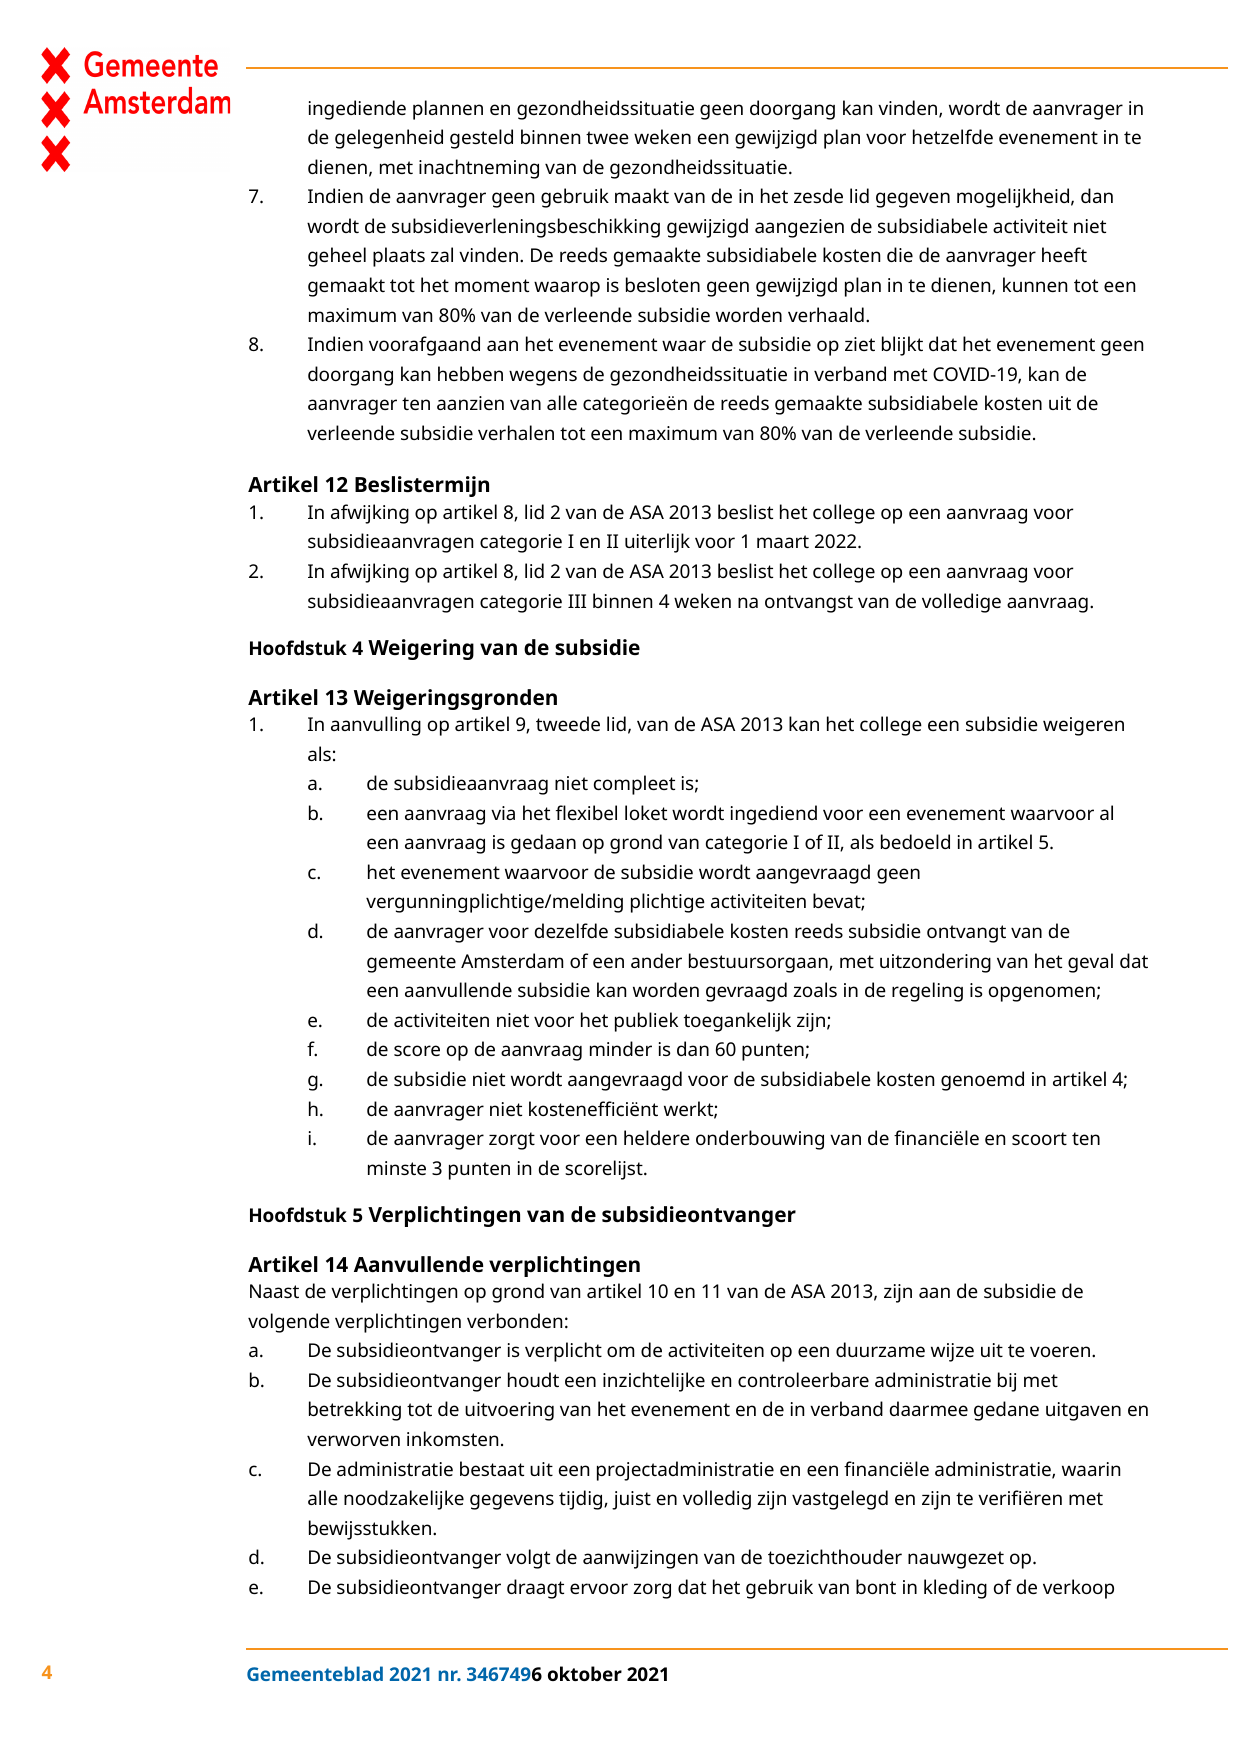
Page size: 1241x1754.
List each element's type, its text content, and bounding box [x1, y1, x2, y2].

list De administratie bestaat uit een projectadministratie en een financiële administratie, waarin alle noodzakelijke gegevens tijdig, juist en volledig zijn vastgelegd en zijn te verifiëren met bewijsstukken. [248, 1456, 1152, 1541]
list de score op de aanvraag minder is dan 60 punten; [307, 1037, 1152, 1062]
list de aanvrager niet kostenefficiënt werkt; [307, 1096, 1152, 1121]
text Hoofdstuk 5 Verplichtingen van de subsidieontvanger [248, 1201, 1152, 1229]
list Indien de aanvrager geen gebruik maakt van de in het zesde lid gegeven mogelijkheid, dan wordt de subsidieverleningsbeschikking gewijzigd aangezien de subsidiabele activiteit niet geheel plaats zal vinden. De reeds gemaakte subsidiabele kosten die de aanvrager heeft gemaakt tot het moment waarop is besloten geen gewijzigd plan in te dienen, kunnen tot een maximum van 80% van de verleende subsidie worden verhaald. [248, 183, 1152, 328]
list In aanvulling op artikel 9, tweede lid, van de ASA 2013 kan het college een subsidie weigeren als: [248, 711, 1152, 766]
list ingediende plannen en gezondheidssituatie geen doorgang kan vinden, wordt de aanvrager in de gelegenheid gesteld binnen twee weken een gewijzigd plan voor hetzelfde evenement in te dienen, met inachtneming van de gezondheidssituatie. [248, 95, 1152, 180]
list In afwijking op artikel 8, lid 2 van de ASA 2013 beslist het college op een aanvraag voor subsidieaanvragen categorie III binnen 4 weken na ontvangst van de volledige aanvraag. [248, 558, 1152, 613]
picture [41, 47, 231, 172]
text Naast de verplichtingen op grond van artikel 10 en 11 van de ASA 2013, zijn aan de subsidie de volgende verplichtingen verbonden: [248, 1278, 1152, 1333]
text Artikel 12 Beslistermijn [248, 471, 1152, 499]
list de subsidieaanvraag niet compleet is; [307, 770, 1152, 796]
list de activiteiten niet voor het publiek toegankelijk zijn; [307, 1007, 1152, 1033]
list De subsidieontvanger is verplicht om de activiteiten op een duurzame wijze uit te voeren. [248, 1337, 1152, 1363]
text Hoofdstuk 4 Weigering van de subsidie [248, 633, 1152, 662]
list In afwijking op artikel 8, lid 2 van de ASA 2013 beslist het college op een aanvraag voor subsidieaanvragen categorie I en II uiterlijk voor 1 maart 2022. [248, 499, 1152, 554]
text Artikel 14 Aanvullende verplichtingen [248, 1250, 1152, 1278]
list Indien voorafgaand aan het evenement waar de subsidie op ziet blijkt dat het evenement geen doorgang kan hebben wegens de gezondheidssituatie in verband met COVID-19, kan de aanvrager ten aanzien van alle categorieën de reeds gemaakte subsidiabele kosten uit de verleende subsidie verhalen tot een maximum van 80% van de verleende subsidie. [248, 331, 1152, 446]
list het evenement waarvoor de subsidie wordt aangevraagd geen vergunningplichtige/melding plichtige activiteiten bevat; [307, 859, 1152, 914]
list De subsidieontvanger houdt een inzichtelijke en controleerbare administratie bij met betrekking tot de uitvoering van het evenement en de in verband daarmee gedane uitgaven en verworven inkomsten. [248, 1367, 1152, 1452]
text Artikel 13 Weigeringsgronden [248, 683, 1152, 711]
list de subsidie niet wordt aangevraagd voor de subsidiabele kosten genoemd in artikel 4; [307, 1066, 1152, 1092]
list De subsidieontvanger volgt de aanwijzingen van de toezichthouder nauwgezet op. [248, 1544, 1152, 1570]
list De subsidieontvanger draagt ervoor zorg dat het gebruik van bont in kleding of de verkoop [248, 1574, 1152, 1600]
list een aanvraag via het flexibel loket wordt ingediend voor een evenement waarvoor al een aanvraag is gedaan op grond van categorie I of II, als bedoeld in artikel 5. [307, 800, 1152, 855]
list de aanvrager zorgt voor een heldere onderbouwing van de financiële en scoort ten minste 3 punten in de scorelijst. [307, 1125, 1152, 1181]
list de aanvrager voor dezelfde subsidiabele kosten reeds subsidie ontvangt van de gemeente Amsterdam of een ander bestuursorgaan, met uitzondering van het geval dat een aanvullende subsidie kan worden gevraagd zoals in de regeling is opgenomen; [307, 918, 1152, 1003]
